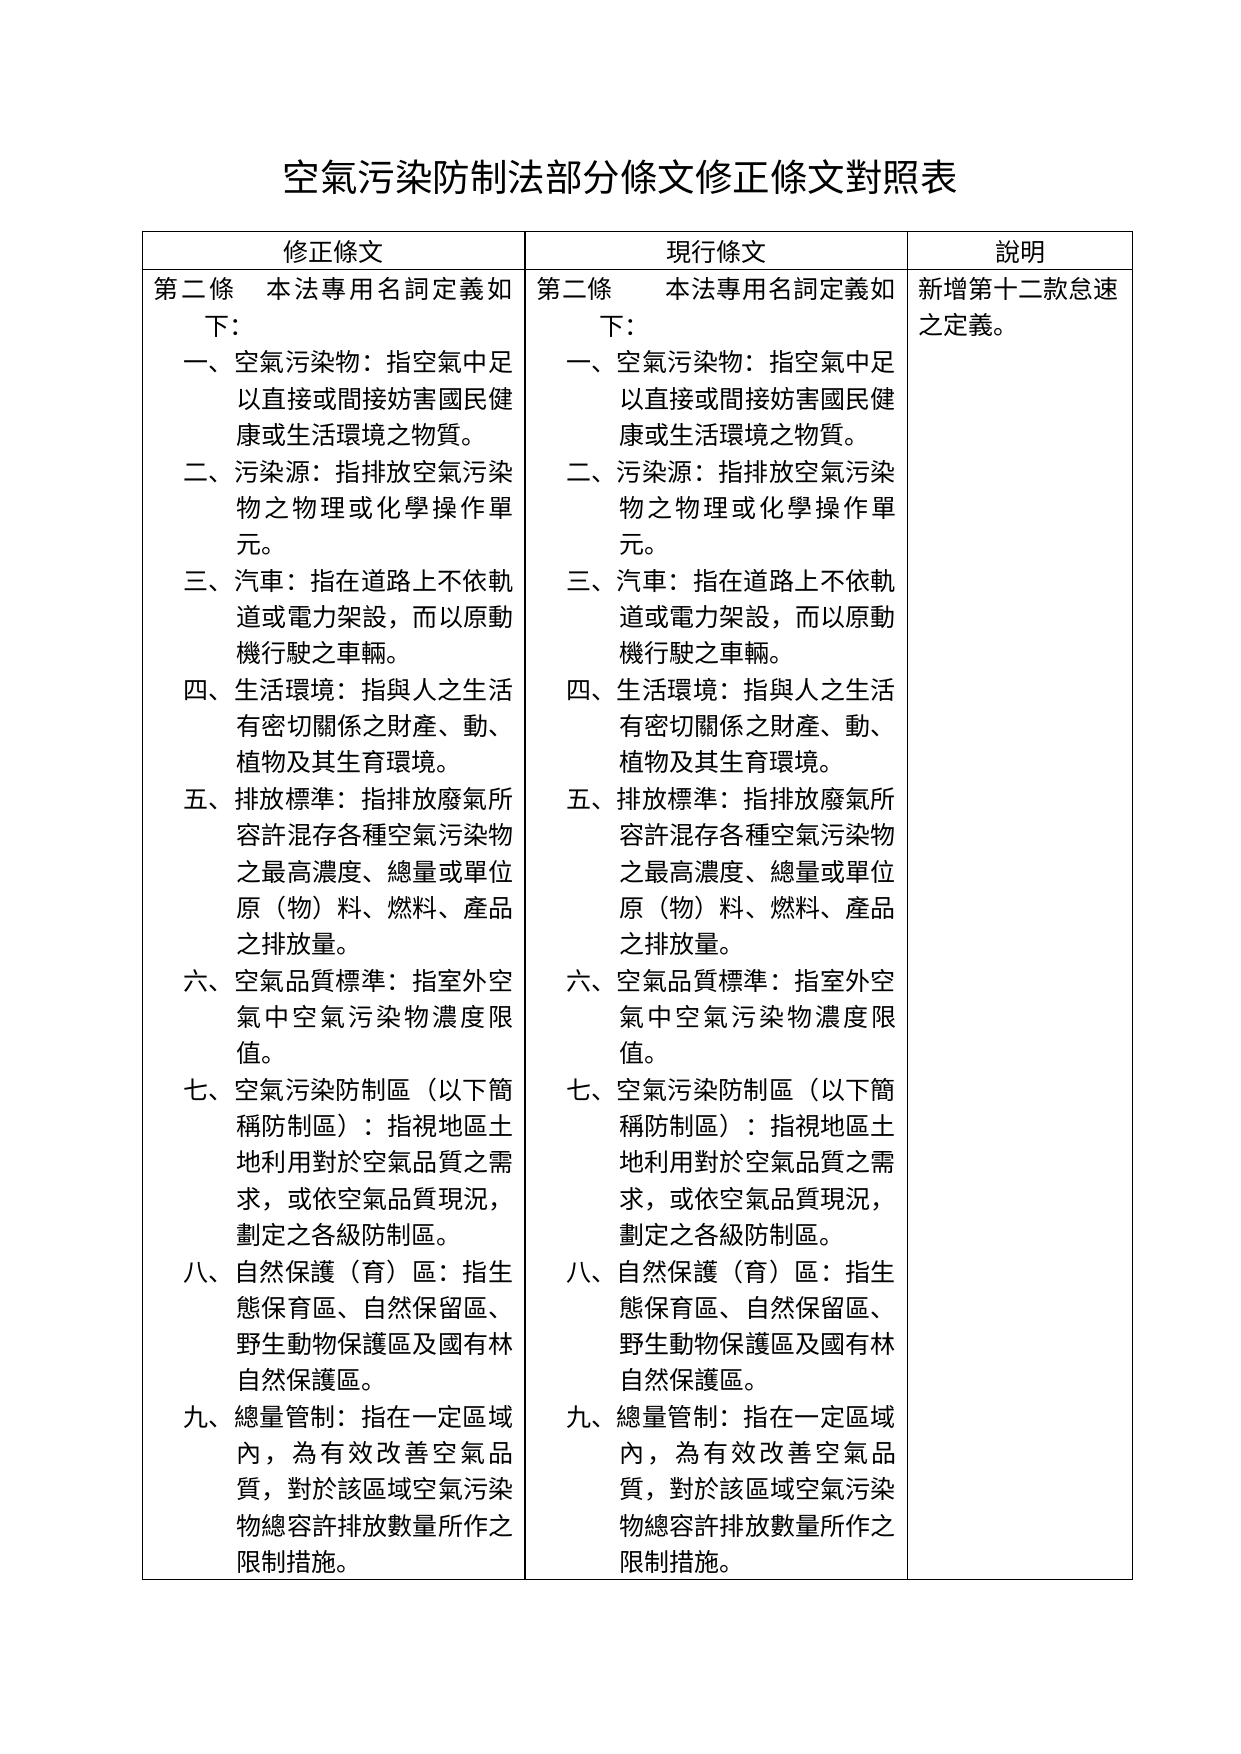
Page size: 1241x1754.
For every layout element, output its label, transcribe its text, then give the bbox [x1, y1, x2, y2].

table_cell 新增第十二款怠速之定義。 [908, 270, 1132, 1579]
table_header 現行條文 [526, 232, 907, 268]
table_cell 第二條 本法專用名詞定義如下： 一、空氣污染物：指空氣中足以直接或間接妨害國民健康或生活環境之物質。 二、污染源：指排放空氣污染物之物理或化學操作單元。 三、汽車：指在道路上不依軌道或電力架設，而以原動機行駛之車輛。 四、生活環境：指與人之生活有密切關係之財產、動、植物及其生育環境。 五、排放標準：指排放廢氣所容許混存各種空氣污染物之最高濃度、總量或單位原（物）料、燃料、產品之排放量。 六、空氣品質標準：指室外空氣中空氣污染物濃度限值。 七、空氣污染防制區（以下簡稱防制區）：指視地區土地利用對於空氣品質之需求，或依空氣品質現況，劃定之各級防制區。 八、自然保護（育）區：指生態保育區、自然保留區、野生動物保護區及國有林自然保護區。 九、總量管制：指在一定區域內，為有效改善空氣品質，對於該區域空氣污染物總容許排放數量所作之限制措施。 [526, 270, 907, 1579]
table_header 說明 [908, 232, 1132, 268]
table_cell 第二條 本法專用名詞定義如下： 一、空氣污染物：指空氣中足以直接或間接妨害國民健康或生活環境之物質。 二、污染源：指排放空氣污染物之物理或化學操作單元。 三、汽車：指在道路上不依軌道或電力架設，而以原動機行駛之車輛。 四、生活環境：指與人之生活有密切關係之財產、動、植物及其生育環境。 五、排放標準：指排放廢氣所容許混存各種空氣污染物之最高濃度、總量或單位原（物）料、燃料、產品之排放量。 六、空氣品質標準：指室外空氣中空氣污染物濃度限值。 七、空氣污染防制區（以下簡稱防制區）：指視地區土地利用對於空氣品質之需求，或依空氣品質現況，劃定之各級防制區。 八、自然保護（育）區：指生態保育區、自然保留區、野生動物保護區及國有林自然保護區。 九、總量管制：指在一定區域內，為有效改善空氣品質，對於該區域空氣污染物總容許排放數量所作之限制措施。 [143, 270, 524, 1579]
text 空氣污染防制法部分條文修正條文對照表 [187, 150, 1053, 202]
table_header 修正條文 [143, 232, 524, 268]
